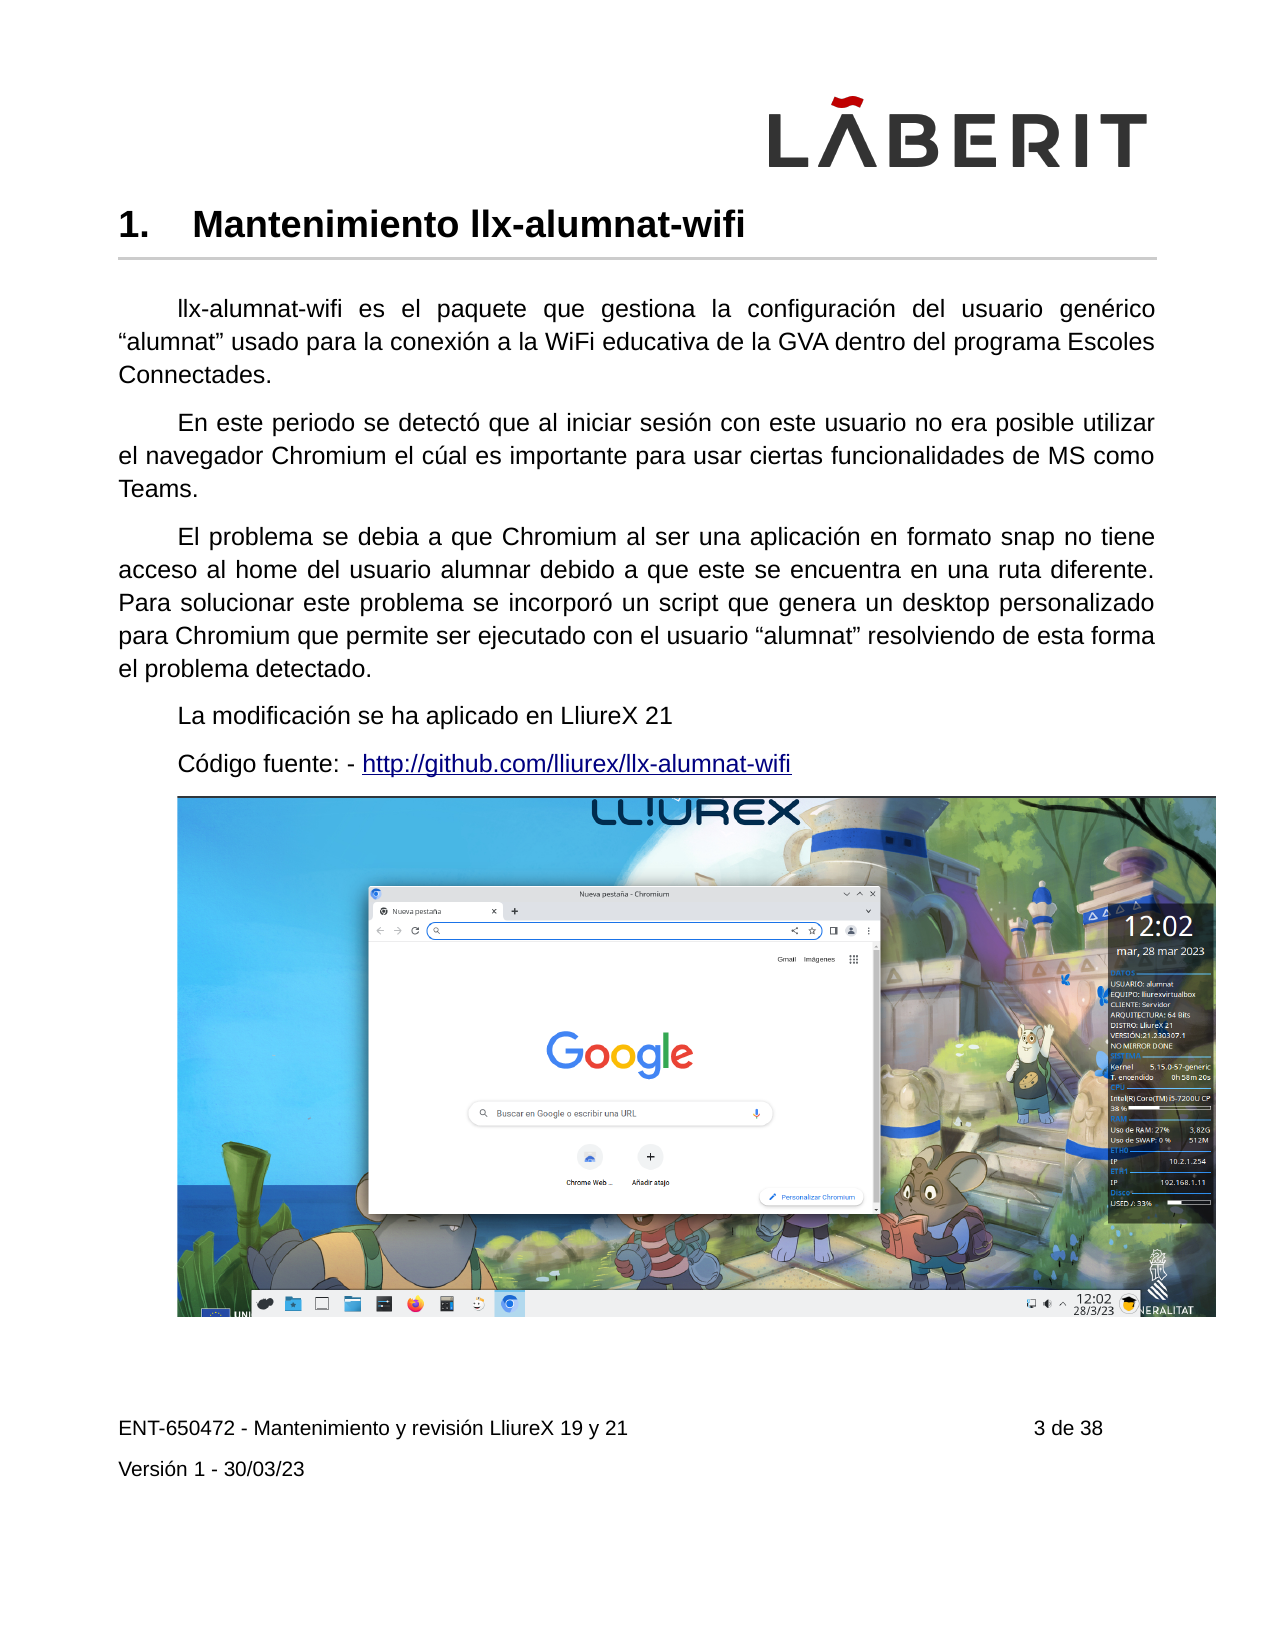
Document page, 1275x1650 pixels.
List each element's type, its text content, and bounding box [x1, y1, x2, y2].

picture [177, 796, 1216, 1317]
subtitle Mantenimiento llx-alumnat-wifi [118, 202, 1157, 257]
text En este periodo se detectó que al iniciar sesión con este usuario no era posible utilizar el navegador Chromium el cúal es importante para usar ciertas funcionalidades de MS como Teams. [118, 408, 1157, 503]
text llx-alumnat-wifi es el paquete que gestiona la configuración del usuario genérico “alumnat” usado para la conexión a la WiFi educativa de la GVA dentro del programa Escoles Connectades. [118, 294, 1157, 389]
text Código fuente: - http://github.com/lliurex/llx-alumnat-wifi [118, 749, 1157, 778]
text La modificación se ha aplicado en LliureX 21 [118, 701, 1157, 730]
text El problema se debia a que Chromium al ser una aplicación en formato snap no tiene acceso al home del usuario alumnar debido a que este se encuentra en una ruta diferente. Para solucionar este problema se incorporó un script que genera un desktop personalizado para Chromium que permite ser ejecutado con el usuario “alumnat” resolviendo de esta forma el problema detectado. [118, 522, 1157, 682]
picture [769, 96, 1147, 167]
